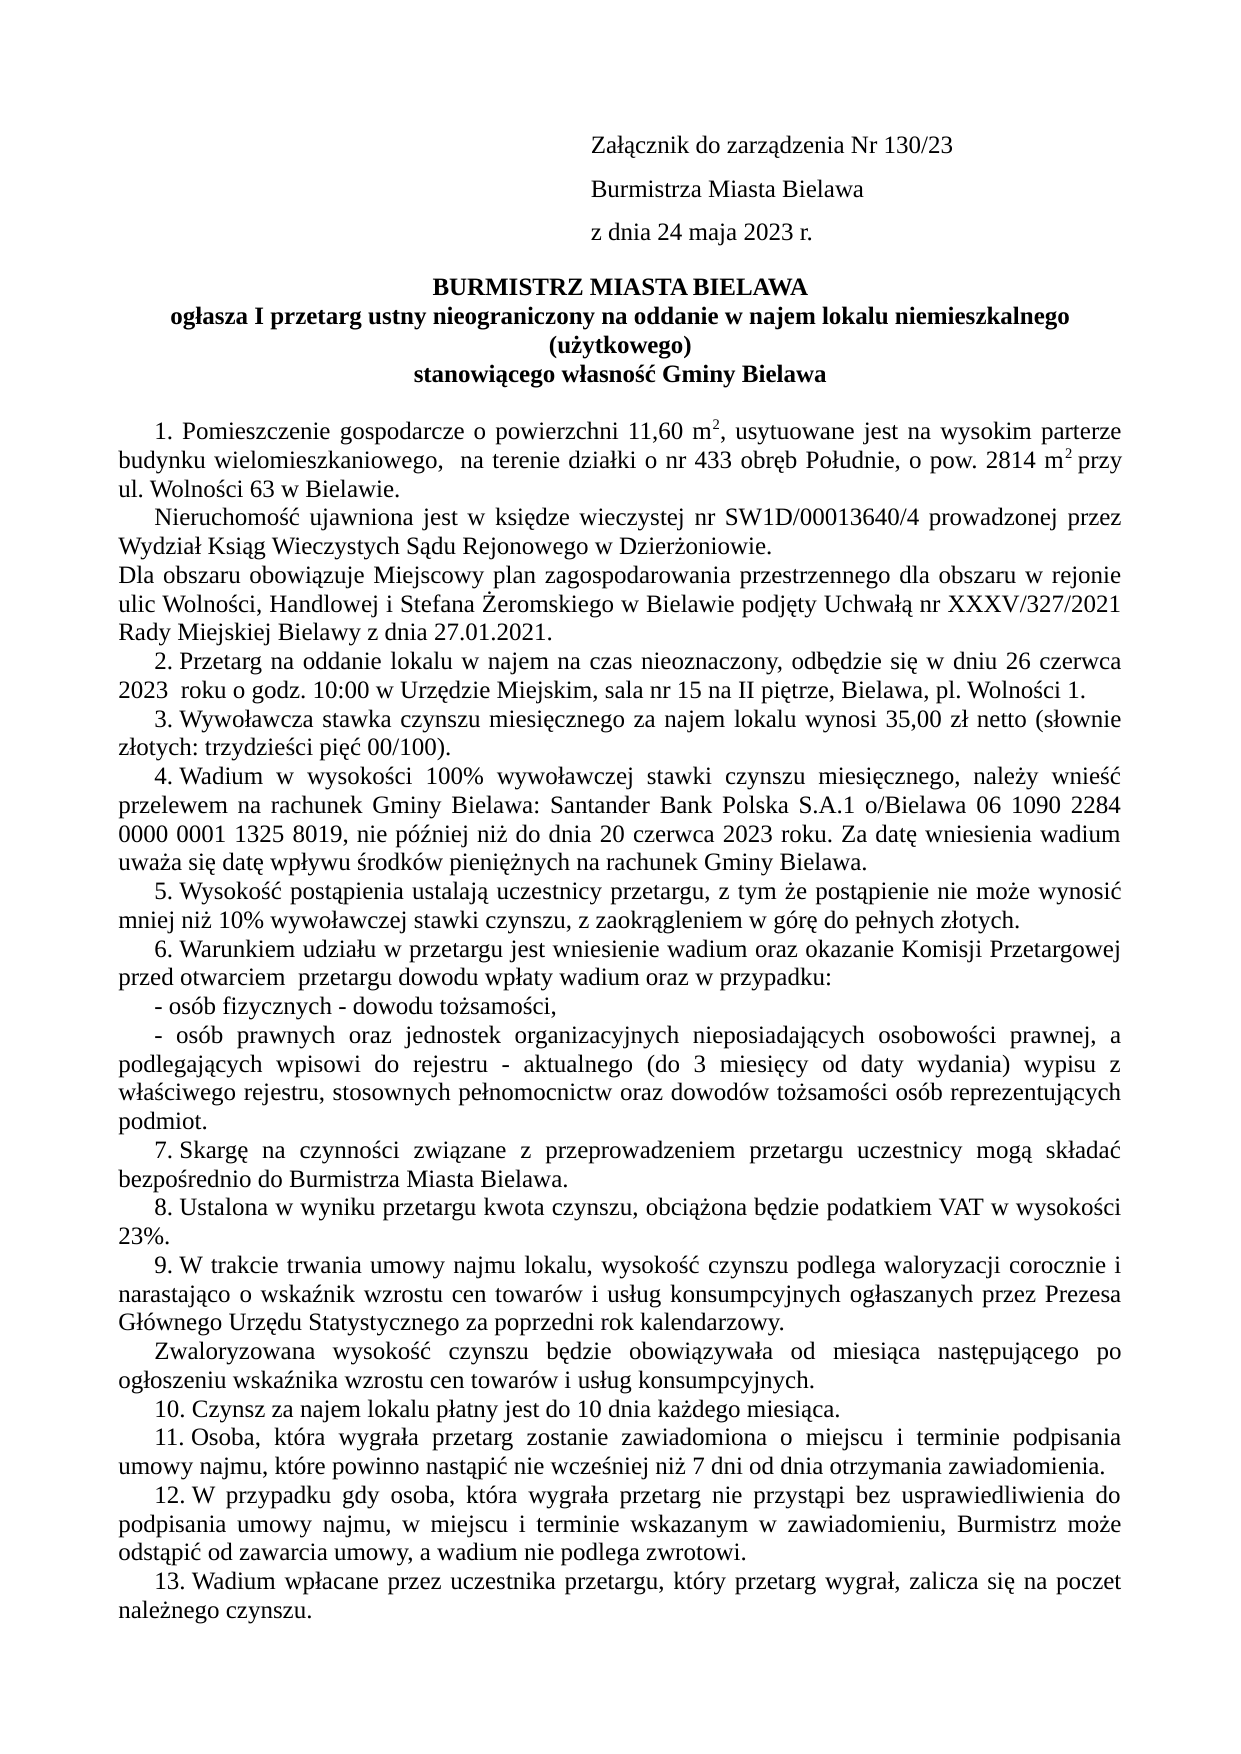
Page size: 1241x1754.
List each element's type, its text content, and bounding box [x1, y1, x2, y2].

text - osób prawnych oraz jednostek organizacyjnych nieposiadających osobowości prawnej, a podlegających wpisowi do rejestru - aktualnego (do 3 miesięcy od daty wydania) wypisu z właściwego rejestru, stosownych pełnomocnictw oraz dowodów tożsamości osób reprezentujących podmiot. [118, 1020, 1122, 1135]
text 3. Wywoławcza stawka czynszu miesięcznego za najem lokalu wynosi 35,00 zł netto (słownie złotych: trzydzieści pięć 00/100). [118, 704, 1122, 761]
text 2. Przetarg na oddanie lokalu w najem na czas nieoznaczony, odbędzie się w dniu 26 czerwca 2023 roku o godz. 10:00 w Urzędzie Miejskim, sala nr 15 na II piętrze, Bielawa, pl. Wolności 1. [118, 646, 1122, 704]
text 8. Ustalona w wyniku przetargu kwota czynszu, obciążona będzie podatkiem VAT w wysokości 23%. [118, 1192, 1122, 1250]
text 5. Wysokość postąpienia ustalają uczestnicy przetargu, z tym że postąpienie nie może wynosić mniej niż 10% wywoławczej stawki czynszu, z zaokrągleniem w górę do pełnych złotych. [118, 876, 1122, 934]
text 11. Osoba, która wygrała przetarg zostanie zawiadomiona o miejscu i terminie podpisania umowy najmu, które powinno nastąpić nie wcześniej niż 7 dni od dnia otrzymania zawiadomienia. [118, 1422, 1122, 1480]
text ogłasza I przetarg ustny nieograniczony na oddanie w najem lokalu niemieszkalnego (użytkowego) [118, 301, 1122, 359]
text 13. Wadium wpłacane przez uczestnika przetargu, który przetarg wygrał, zalicza się na poczet należnego czynszu. [118, 1566, 1122, 1624]
text - osób fizycznych - dowodu tożsamości, [118, 991, 1122, 1020]
text 12. W przypadku gdy osoba, która wygrała przetarg nie przystąpi bez usprawiedliwienia do podpisania umowy najmu, w miejscu i terminie wskazanym w zawiadomieniu, Burmistrz może odstąpić od zawarcia umowy, a wadium nie podlega zwrotowi. [118, 1480, 1122, 1566]
text stanowiącego własność Gminy Bielawa [118, 359, 1122, 387]
text 9. W trakcie trwania umowy najmu lokalu, wysokość czynszu podlega waloryzacji corocznie i narastająco o wskaźnik wzrostu cen towarów i usług konsumpcyjnych ogłaszanych przez Prezesa Głównego Urzędu Statystycznego za poprzedni rok kalendarzowy. [118, 1250, 1122, 1336]
text BURMISTRZ MIASTA BIELAWA [118, 272, 1122, 301]
text Załącznik do zarządzenia Nr 130/23 Burmistrza Miasta Bielawa z dnia 24 maja 2023 r. [591, 131, 1122, 246]
text 6. Warunkiem udziału w przetargu jest wniesienie wadium oraz okazanie Komisji Przetargowej przed otwarciem przetargu dowodu wpłaty wadium oraz w przypadku: [118, 934, 1122, 991]
text Dla obszaru obowiązuje Miejscowy plan zagospodarowania przestrzennego dla obszaru w rejonie ulic Wolności, Handlowej i Stefana Żeromskiego w Bielawie podjęty Uchwałą nr XXXV/327/2021 Rady Miejskiej Bielawy z dnia 27.01.2021. [118, 560, 1122, 646]
text 10. Czynsz za najem lokalu płatny jest do 10 dnia każdego miesiąca. [118, 1394, 1122, 1422]
text Zwaloryzowana wysokość czynszu będzie obowiązywała od miesiąca następującego po ogłoszeniu wskaźnika wzrostu cen towarów i usług konsumpcyjnych. [118, 1336, 1122, 1394]
text Nieruchomość ujawniona jest w księdze wieczystej nr SW1D/00013640/4 prowadzonej przez Wydział Ksiąg Wieczystych Sądu Rejonowego w Dzierżoniowie. [118, 502, 1122, 560]
text 4. Wadium w wysokości 100% wywoławczej stawki czynszu miesięcznego, należy wnieść przelewem na rachunek Gminy Bielawa: Santander Bank Polska S.A.1 o/Bielawa 06 1090 2284 0000 0001 1325 8019, nie później niż do dnia 20 czerwca 2023 roku. Za datę wniesienia wadium uważa się datę wpływu środków pieniężnych na rachunek Gminy Bielawa. [118, 761, 1122, 876]
text 1. Pomieszczenie gospodarcze o powierzchni 11,60 m2, usytuowane jest na wysokim parterze budynku wielomieszkaniowego, na terenie działki o nr 433 obręb Południe, o pow. 2814 m2 przy ul. Wolności 63 w Bielawie. [118, 416, 1122, 502]
text 7. Skargę na czynności związane z przeprowadzeniem przetargu uczestnicy mogą składać bezpośrednio do Burmistrza Miasta Bielawa. [118, 1135, 1122, 1192]
